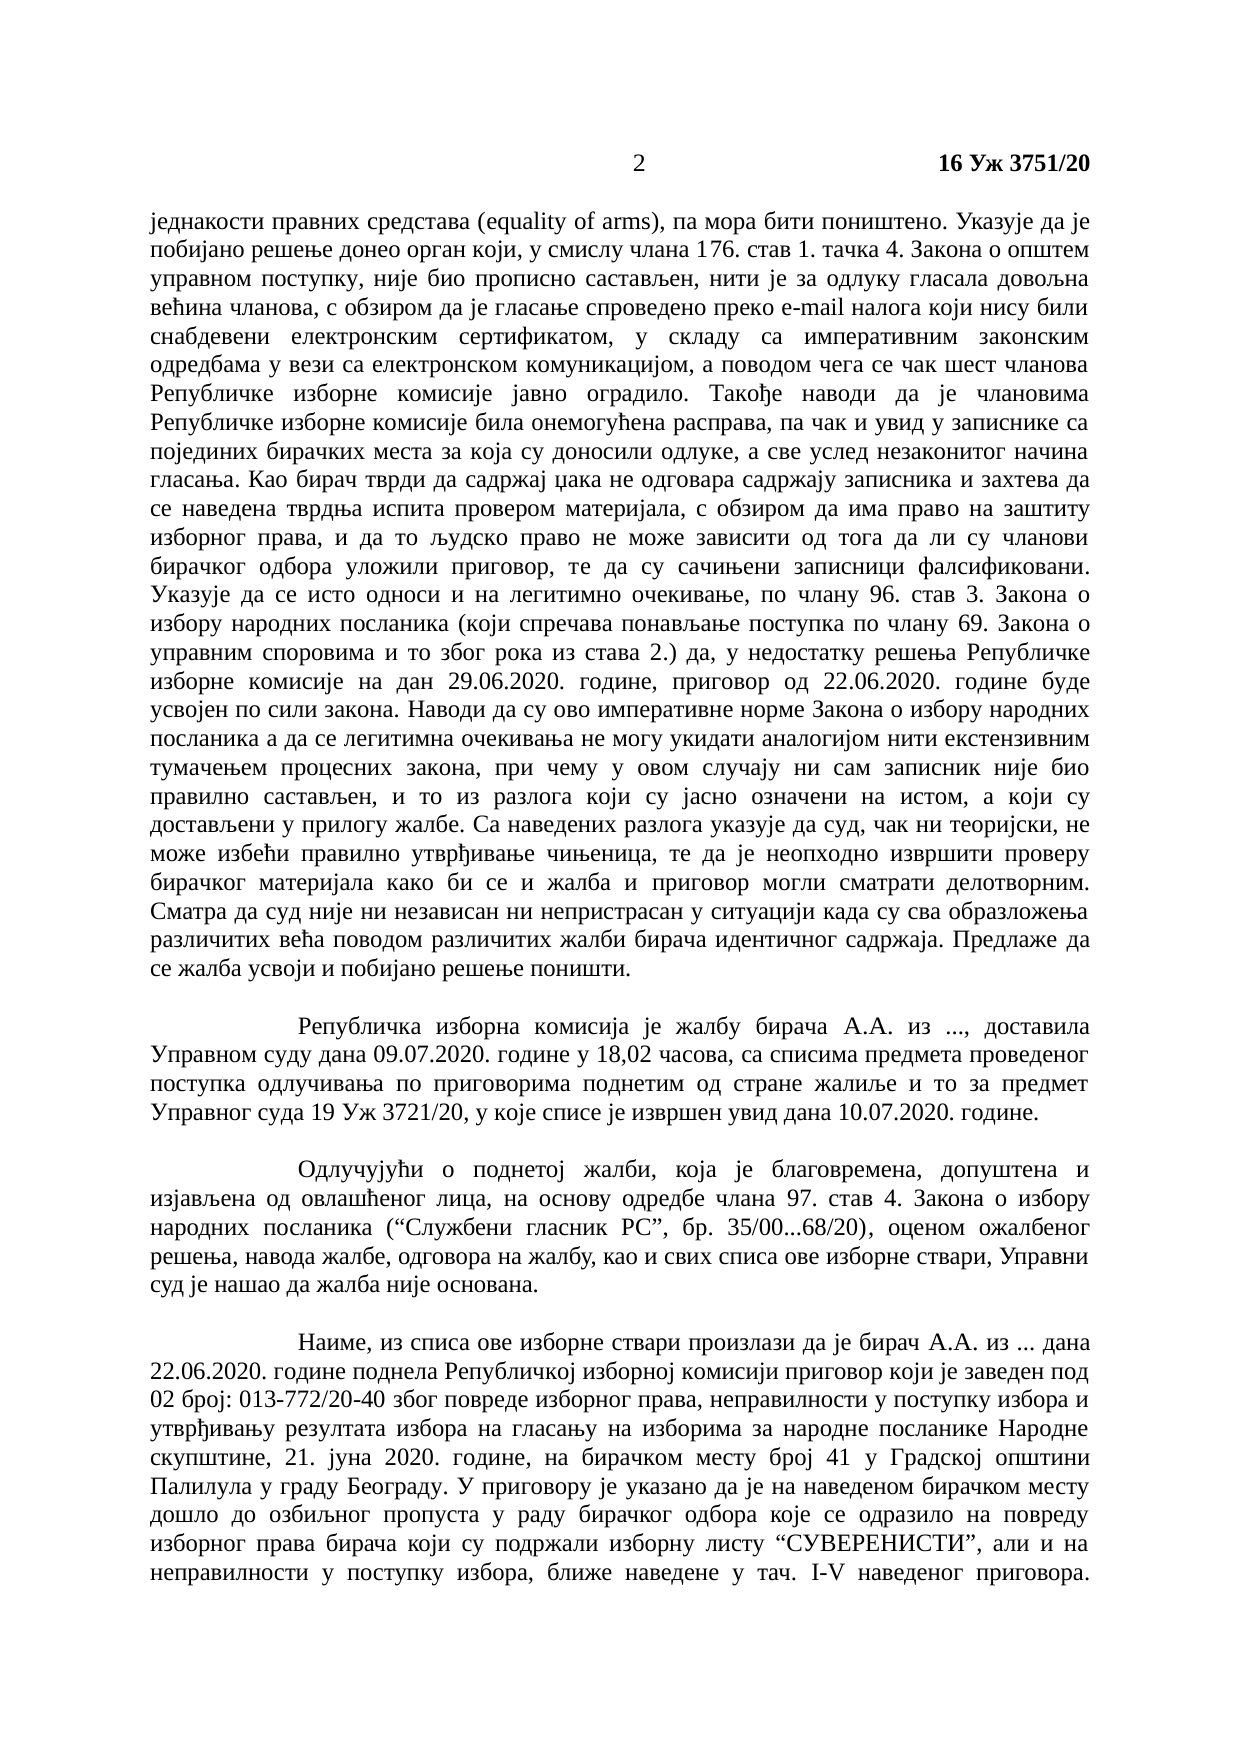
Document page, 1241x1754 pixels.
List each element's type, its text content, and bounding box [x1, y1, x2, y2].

text једнакости правних средстава (equality of arms), па мора бити поништено. Указује да је побијано решење донео орган који, у смислу члана 176. став 1. тачка 4. Закона о општем управном поступку, није био прописно састављен, нити је за одлуку гласала довољна већина чланова, с обзиром да је гласање спроведено преко e-mail налога који нису били снабдевени електронским сертификатом, у складу са императивним законским одредбама у вези са електронском комуникацијом, а поводом чега се чак шест чланова Републичке изборне комисије јавно оградило. Такође наводи да је члановима Републичке изборне комисије била онемогућена расправа, па чак и увид у записнике са појединих бирачких места за која су доносили одлуке, а све услед незаконитог начина гласања. Као бирач тврди да садржај џака не одговара садржају записника и захтева да се наведена тврдња испита провером материјала, с обзиром да има право на заштиту изборног права, и да то људско право не може зависити од тога да ли су чланови бирачког одбора уложили приговор, те да су сачињени записници фалсификовани. Указује да се исто односи и на легитимно очекивање, по члану 96. став 3. Закона о избору народних посланика (који спречава понављање поступка по члану 69. Закона о управним споровима и то због рока из става 2.) да, у недостатку решења Републичке изборне комисије на дан 29.06.2020. године, приговор од 22.06.2020. године буде усвојен по сили закона. Наводи да су ово императивне норме Закона о избору народних посланика а да се легитимна очекивања не могу укидати аналогијом нити екстензивним тумачењем процесних закона, при чему у овом случају ни сам записник није био правилно састављен, и то из разлога који су јасно означени на истом, а који су достављени у прилогу жалбе. Са наведених разлога указује да суд, чак ни теоријски, не може избећи правилно утврђивање чињеница, те да је неопходно извршити проверу бирачког материјала како би се и жалба и приговор могли сматрати делотворним. Сматра да суд није ни независан ни непристрасан у ситуацији када су сва образложења различитих већа поводом различитих жалби бирача идентичног садржаја. Предлаже да се жалба усвоји и побијано решење поништи. [150, 206, 1090, 982]
text Републичка изборна комисија је жалбу бирача А.А. из ..., доставила Управном суду дана 09.07.2020. године у 18,02 часова, са списима предмета проведеног поступка одлучивања по приговорима поднетим од стране жалиље и то за предмет Управног суда 19 Уж 3721/20, у које списе је извршен увид дана 10.07.2020. године. [150, 1011, 1090, 1126]
text Одлучујући о поднетој жалби, која је благовремена, допуштена и изјављена од овлашћеног лица, на основу одредбе члана 97. став 4. Закона о избору народних посланика (“Службени гласник РС”, бр. 35/00...68/20), оценом ожалбеног решења, навода жалбе, одговора на жалбу, као и свих списа ове изборне ствари, Управни суд је нашао да жалба није основана. [150, 1154, 1090, 1298]
text Наиме, из списа ове изборне ствари произлази да је бирач А.А. из ... дана 22.06.2020. године поднела Републичкој изборној комисији приговор који је заведен под 02 број: 013-772/20-40 због повреде изборног права, неправилности у поступку избора и утврђивању резултата избора на гласању на изборима за народне посланике Народне скупштине, 21. јуна 2020. године, на бирачком месту број 41 у Градској општини Палилула у граду Београду. У приговору је указано да је на наведеном бирачком месту дошло до озбиљног пропуста у раду бирачког одбора које се одразило на повреду изборног права бирача који су подржали изборну листу “СУВЕРЕНИСТИ”, али и на неправилности у поступку избора, ближе наведене у тач. I-V наведеног приговора. [150, 1327, 1090, 1586]
